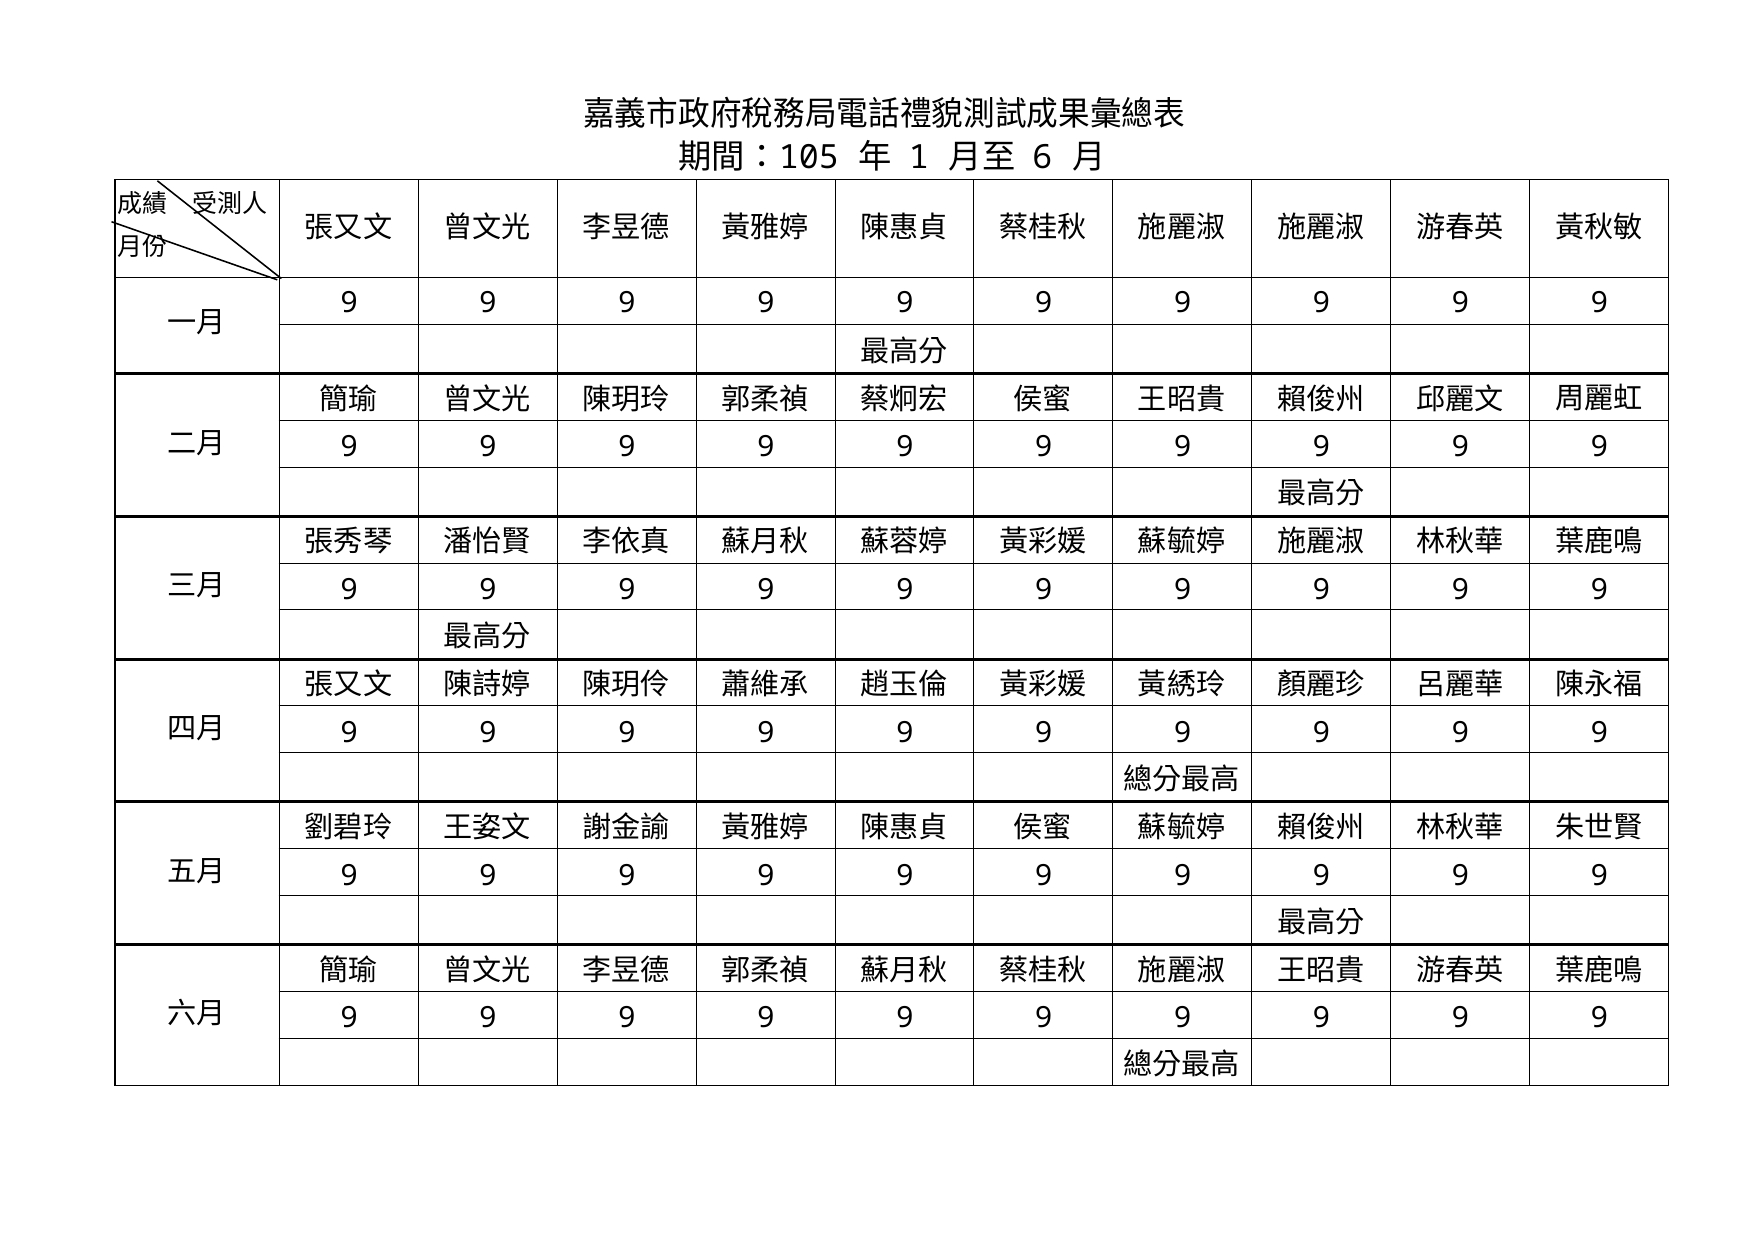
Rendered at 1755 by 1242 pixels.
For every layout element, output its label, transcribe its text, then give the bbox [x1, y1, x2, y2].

table_cell 96 [1252, 992, 1390, 1038]
table_cell 周麗虹 [1530, 375, 1668, 420]
table_cell 陳詩婷 [419, 661, 557, 705]
table_cell [836, 610, 973, 657]
table_cell 97 [1530, 992, 1668, 1038]
table_header 張又文 [280, 180, 418, 277]
table_cell [697, 753, 835, 800]
table_cell 最高分 [1252, 468, 1390, 514]
table_cell 98 [1252, 849, 1390, 895]
table_cell 三月 [116, 518, 279, 657]
table_cell 97 [974, 278, 1112, 324]
table_cell 96 [1113, 849, 1251, 895]
table_cell 蘇月秋 [836, 946, 973, 991]
table_cell 96 [836, 992, 973, 1038]
table_cell 陳惠貞 [836, 803, 973, 848]
table_cell [419, 753, 557, 800]
table_cell 葉鹿鳴 [1530, 518, 1668, 563]
table_cell 95 [280, 421, 418, 467]
table_cell 賴俊州 [1252, 375, 1390, 420]
table_cell 最高分 [1252, 896, 1390, 943]
table_cell [697, 468, 835, 514]
table_cell 95 [697, 992, 835, 1038]
table_cell 94 [697, 564, 835, 609]
table_cell 95 [558, 706, 696, 752]
table_cell 94 [974, 421, 1112, 467]
table_header 曾文光 [419, 180, 557, 277]
table_cell 劉碧玲 [280, 803, 418, 848]
table_cell [419, 896, 557, 943]
table_cell [280, 468, 418, 514]
table_cell [1252, 1039, 1390, 1084]
table_cell 王姿文 [419, 803, 557, 848]
table_cell [280, 325, 418, 372]
table_cell 呂麗華 [1391, 661, 1529, 705]
table_cell 簡瑜 [280, 946, 418, 991]
table_cell 王昭貴 [1252, 946, 1390, 991]
table_cell 顏麗珍 [1252, 661, 1390, 705]
table_cell 95 [419, 706, 557, 752]
table_cell 96 [1391, 278, 1529, 324]
table_cell [1113, 896, 1251, 943]
table_cell 施麗淑 [1252, 518, 1390, 563]
table_cell [974, 610, 1112, 657]
table_cell [1530, 896, 1668, 943]
table_cell 侯蜜 [974, 803, 1112, 848]
table_cell 95 [1530, 706, 1668, 752]
table_cell 97 [1391, 849, 1529, 895]
table_cell 蘇毓婷 [1113, 518, 1251, 563]
table_cell 93 [1252, 564, 1390, 609]
table_cell [1391, 610, 1529, 657]
table_cell 94 [558, 421, 696, 467]
table_cell [280, 896, 418, 943]
table_cell 97 [280, 278, 418, 324]
table_cell [697, 325, 835, 372]
table_cell [1391, 468, 1529, 514]
table_header 游春英 [1391, 180, 1529, 277]
table_cell 邱麗文 [1391, 375, 1529, 420]
table_cell [1113, 468, 1251, 514]
table_cell 陳永福 [1530, 661, 1668, 705]
table_cell [558, 325, 696, 372]
table_cell 總分最高 [1113, 1039, 1251, 1084]
table_cell 94 [419, 278, 557, 324]
table_cell 朱世賢 [1530, 803, 1668, 848]
table_cell 陳玥伶 [558, 661, 696, 705]
table_cell 96 [419, 564, 557, 609]
table_header 蔡桂秋 [974, 180, 1112, 277]
table_cell [1530, 325, 1668, 372]
table_cell 94 [836, 564, 973, 609]
table_cell [1530, 753, 1668, 800]
table_cell 謝金諭 [558, 803, 696, 848]
table_cell [419, 468, 557, 514]
table_cell 98 [836, 278, 973, 324]
table_cell 蔡桂秋 [974, 946, 1112, 991]
table_cell 94 [1113, 564, 1251, 609]
table_cell 趙玉倫 [836, 661, 973, 705]
table_header 成績 受測人 月份 [116, 180, 276, 277]
table_cell 賴俊州 [1252, 803, 1390, 848]
table_cell 郭柔禎 [697, 946, 835, 991]
table_cell 95 [558, 564, 696, 609]
table_cell [1530, 468, 1668, 514]
table_cell [1391, 1039, 1529, 1084]
table_cell 96 [419, 992, 557, 1038]
table_cell 黃雅婷 [697, 803, 835, 848]
table_cell [280, 1039, 418, 1084]
table_cell 張又文 [280, 661, 418, 705]
table_cell 96 [1391, 992, 1529, 1038]
table_cell 95 [1391, 421, 1529, 467]
table_header 黃秋敏 [1530, 180, 1668, 277]
table_cell 93 [697, 278, 835, 324]
table_cell 96 [280, 992, 418, 1038]
table_cell [1391, 753, 1529, 800]
table_cell 96 [1252, 706, 1390, 752]
table_cell 95 [1113, 421, 1251, 467]
table_cell 95 [697, 706, 835, 752]
table_cell 陳玥玲 [558, 375, 696, 420]
table_cell 93 [836, 421, 973, 467]
table_cell [280, 610, 418, 657]
table_cell 94 [1391, 564, 1529, 609]
table_cell 總分最高 [1113, 753, 1251, 800]
table_cell [1113, 610, 1251, 657]
table_cell 游春英 [1391, 946, 1529, 991]
table_cell 94 [280, 564, 418, 609]
table_cell 97 [836, 849, 973, 895]
table_cell [974, 896, 1112, 943]
table_cell [558, 753, 696, 800]
table_header 陳惠貞 [836, 180, 973, 277]
table_cell 林秋華 [1391, 518, 1529, 563]
table_cell 黃綉玲 [1113, 661, 1251, 705]
table_cell 李依真 [558, 518, 696, 563]
table_cell 97 [558, 278, 696, 324]
table_cell 黃彩媛 [974, 661, 1112, 705]
table_cell [697, 896, 835, 943]
table_cell [1252, 325, 1390, 372]
table_cell 張秀琴 [280, 518, 418, 563]
table_cell [1391, 896, 1529, 943]
table_cell 97 [1252, 278, 1390, 324]
table_cell 93 [419, 849, 557, 895]
table_cell [419, 1039, 557, 1084]
table_cell 97 [1113, 992, 1251, 1038]
table_cell 二月 [116, 375, 279, 514]
table_cell 蘇月秋 [697, 518, 835, 563]
table_cell 95 [697, 849, 835, 895]
table_cell [836, 1039, 973, 1084]
table_cell 蔡炯宏 [836, 375, 973, 420]
table_cell [697, 1039, 835, 1084]
table_cell 96 [1252, 421, 1390, 467]
table_cell [1252, 753, 1390, 800]
table_cell 96 [1113, 706, 1251, 752]
table_cell 94 [558, 849, 696, 895]
table_cell [1113, 325, 1251, 372]
table_header 施麗淑 [1252, 180, 1390, 277]
table_cell 93 [697, 421, 835, 467]
table_cell [1391, 325, 1529, 372]
table_cell [280, 753, 418, 800]
table_cell 施麗淑 [1113, 946, 1251, 991]
table_cell [419, 325, 557, 372]
table_cell 97 [974, 992, 1112, 1038]
table_cell 96 [558, 992, 696, 1038]
table_cell 95 [974, 564, 1112, 609]
table_cell 95 [1530, 849, 1668, 895]
table_cell 94 [1530, 421, 1668, 467]
table_cell 簡瑜 [280, 375, 418, 420]
table_cell 葉鹿鳴 [1530, 946, 1668, 991]
table_cell 黃彩媛 [974, 518, 1112, 563]
table_cell 曾文光 [419, 375, 557, 420]
table_cell [974, 325, 1112, 372]
table_header 成績 受測人 月份 [116, 225, 264, 277]
table_cell [1530, 1039, 1668, 1084]
table_cell 王昭貴 [1113, 375, 1251, 420]
table_cell 六月 [116, 946, 279, 1084]
table_cell 最高分 [419, 610, 557, 657]
table_cell 一月 [116, 278, 279, 372]
table_cell 侯蜜 [974, 375, 1112, 420]
table_cell 蕭維承 [697, 661, 835, 705]
table_cell 97 [280, 849, 418, 895]
table_header 成績 受測人 月份 [159, 180, 279, 274]
table_cell 90 [1530, 564, 1668, 609]
table_cell [974, 468, 1112, 514]
table_cell 郭柔禎 [697, 375, 835, 420]
table_cell [974, 753, 1112, 800]
table_cell 97 [1530, 278, 1668, 324]
table_cell [836, 753, 973, 800]
table_cell [1530, 610, 1668, 657]
table_cell [836, 896, 973, 943]
table_cell 四月 [116, 661, 279, 800]
table_cell 蘇毓婷 [1113, 803, 1251, 848]
table_cell 96 [974, 706, 1112, 752]
table_cell 曾文光 [419, 946, 557, 991]
table_cell 97 [974, 849, 1112, 895]
table_cell [558, 468, 696, 514]
table_cell 林秋華 [1391, 803, 1529, 848]
table_cell 95 [419, 421, 557, 467]
table_cell 李昱德 [558, 946, 696, 991]
table_cell 91 [280, 706, 418, 752]
table_header 李昱德 [558, 180, 696, 277]
table_cell 蘇蓉婷 [836, 518, 973, 563]
table_cell [974, 1039, 1112, 1084]
table_cell 95 [1391, 706, 1529, 752]
table_cell [697, 610, 835, 657]
table_cell [558, 1039, 696, 1084]
table_header 黃雅婷 [697, 180, 835, 277]
table_cell 最高分 [836, 325, 973, 372]
table_cell [558, 896, 696, 943]
table_cell [1252, 610, 1390, 657]
table_cell [836, 468, 973, 514]
table_header 施麗淑 [1113, 180, 1251, 277]
table_cell 五月 [116, 803, 279, 943]
table_cell 97 [1113, 278, 1251, 324]
table_cell 94 [836, 706, 973, 752]
table_cell [558, 610, 696, 657]
table_cell 潘怡賢 [419, 518, 557, 563]
